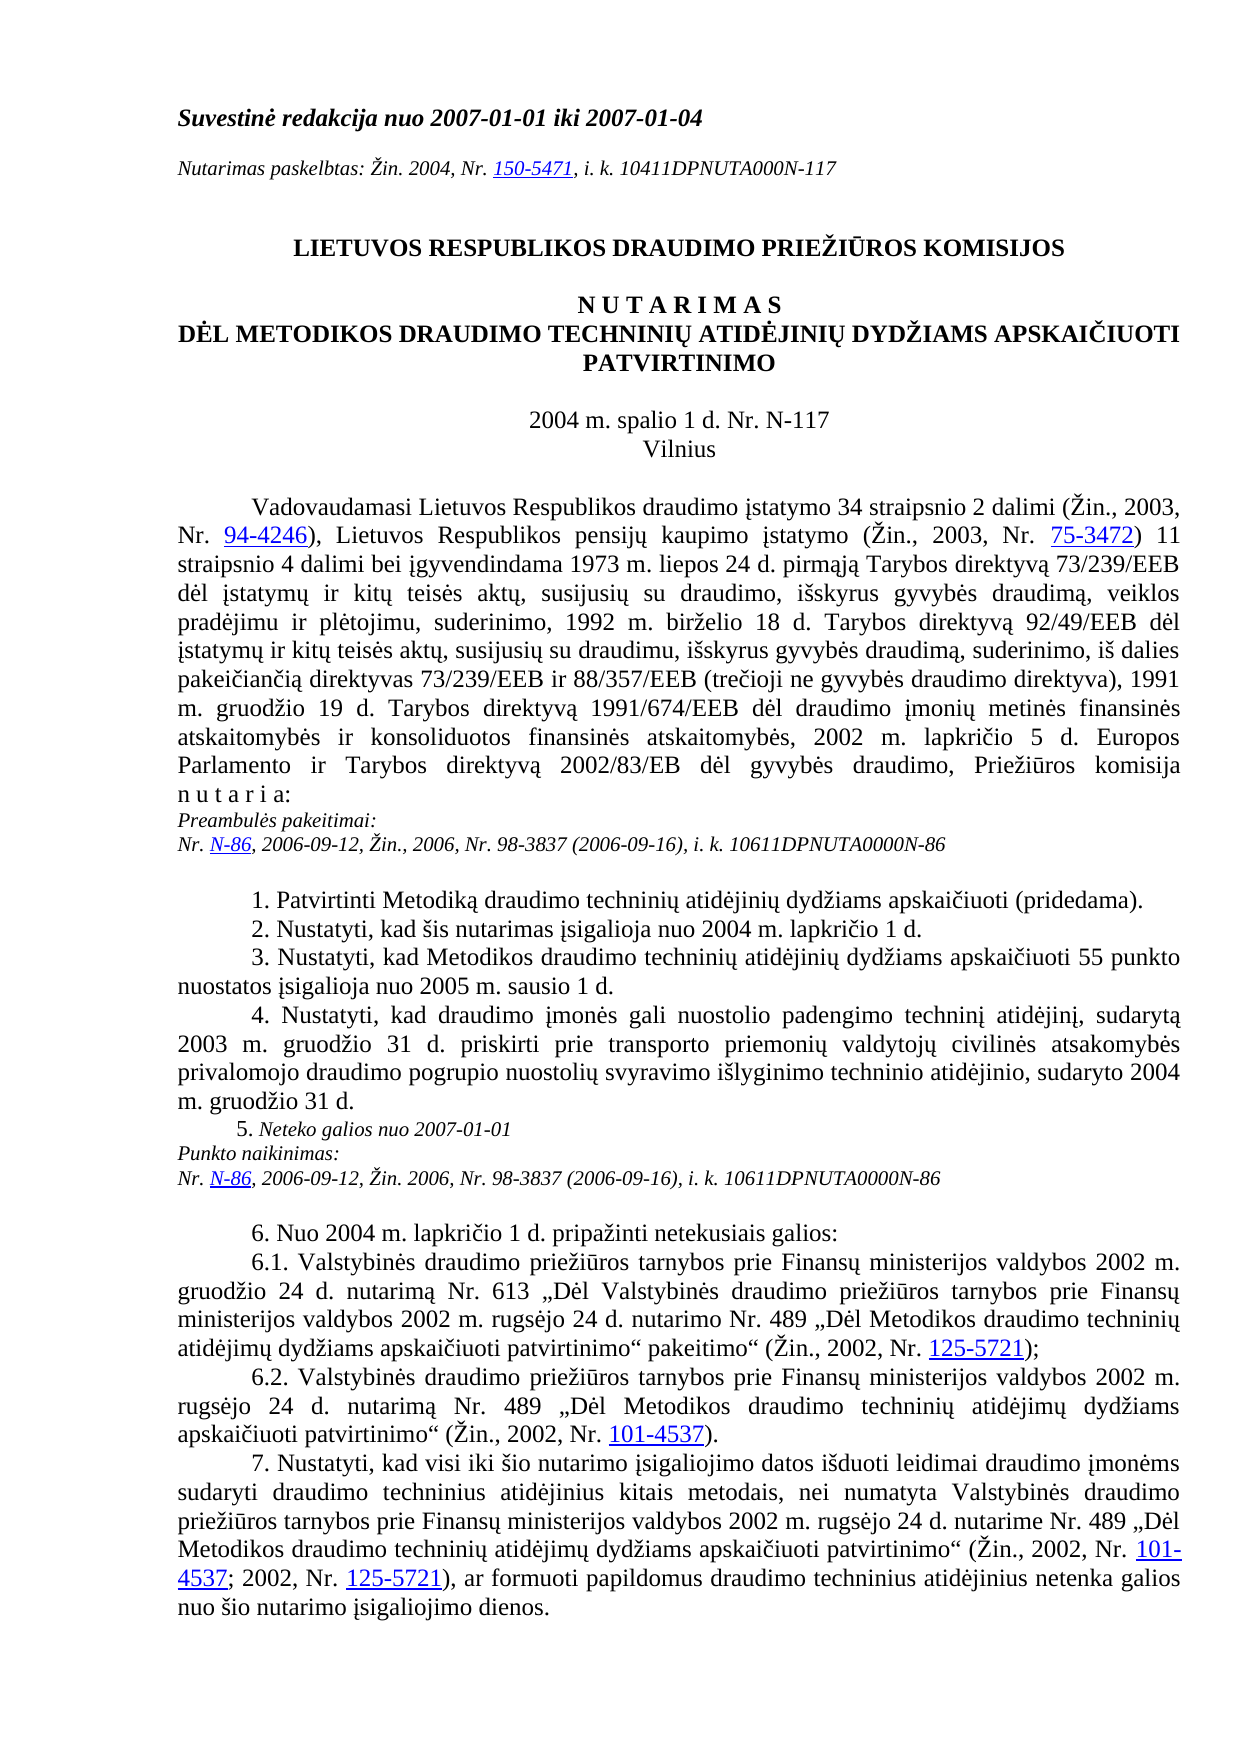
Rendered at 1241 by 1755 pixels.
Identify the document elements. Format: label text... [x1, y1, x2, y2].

text 5. Neteko galios nuo 2007-01-01 [177, 1115, 1181, 1141]
text 6. Nuo 2004 m. lapkričio 1 d. pripažinti netekusiais galios: [177, 1218, 1181, 1247]
text 6.1. Valstybinės draudimo priežiūros tarnybos prie Finansų ministerijos valdybos 2002 m. gruodžio 24 d. nutarimą Nr. 613 „Dėl Valstybinės draudimo priežiūros tarnybos prie Finansų ministerijos valdybos 2002 m. rugsėjo 24 d. nutarimo Nr. 489 „Dėl Metodikos draudimo techninių atidėjimų dydžiams apskaičiuoti patvirtinimo“ pakeitimo“ (Žin., 2002, Nr. 125-5721); [177, 1247, 1181, 1362]
text 6.2. Valstybinės draudimo priežiūros tarnybos prie Finansų ministerijos valdybos 2002 m. rugsėjo 24 d. nutarimą Nr. 489 „Dėl Metodikos draudimo techninių atidėjimų dydžiams apskaičiuoti patvirtinimo“ (Žin., 2002, Nr. 101-4537). [177, 1362, 1181, 1448]
text Preambulės pakeitimai: [177, 808, 1181, 832]
text 1. Patvirtinti Metodiką draudimo techninių atidėjinių dydžiams apskaičiuoti (pridedama). [177, 885, 1181, 914]
text LIETUVOS RESPUBLIKOS DRAUDIMO PRIEŽIŪROS KOMISIJOS [177, 233, 1181, 262]
text Vadovaudamasi Lietuvos Respublikos draudimo įstatymo 34 straipsnio 2 dalimi (Žin., 2003, Nr. 94-4246), Lietuvos Respublikos pensijų kaupimo įstatymo (Žin., 2003, Nr. 75-3472) 11 straipsnio 4 dalimi bei įgyvendindama 1973 m. liepos 24 d. pirmąją Tarybos direktyvą 73/239/EEB dėl įstatymų ir kitų teisės aktų, susijusių su draudimo, išskyrus gyvybės draudimą, veiklos pradėjimu ir plėtojimu, suderinimo, 1992 m. birželio 18 d. Tarybos direktyvą 92/49/EEB dėl įstatymų ir kitų teisės aktų, susijusių su draudimu, išskyrus gyvybės draudimą, suderinimo, iš dalies pakeičiančią direktyvas 73/239/EEB ir 88/357/EEB (trečioji ne gyvybės draudimo direktyva), 1991 m. gruodžio 19 d. Tarybos direktyvą 1991/674/EEB dėl draudimo įmonių metinės finansinės atskaitomybės ir konsoliduotos finansinės atskaitomybės, 2002 m. lapkričio 5 d. Europos Parlamento ir Tarybos direktyvą 2002/83/EB dėl gyvybės draudimo, Priežiūros komisija nutaria: [177, 492, 1181, 808]
text Nr. N-86, 2006-09-12, Žin., 2006, Nr. 98-3837 (2006-09-16), i. k. 10611DPNUTA0000N-86 [177, 832, 1181, 856]
text Nutarimas paskelbtas: Žin. 2004, Nr. 150-5471, i. k. 10411DPNUTA000N-117 [177, 156, 1181, 180]
text 2. Nustatyti, kad šis nutarimas įsigalioja nuo 2004 m. lapkričio 1 d. [177, 914, 1181, 942]
text Vilnius [177, 434, 1181, 463]
text DĖL METODIKOS DRAUDIMO TECHNINIŲ ATIDĖJINIŲ DYDŽIAMS APSKAIČIUOTI PATVIRTINIMO [177, 319, 1181, 377]
text 4. Nustatyti, kad draudimo įmonės gali nuostolio padengimo techninį atidėjinį, sudarytą 2003 m. gruodžio 31 d. priskirti prie transporto priemonių valdytojų civilinės atsakomybės privalomojo draudimo pogrupio nuostolių svyravimo išlyginimo techninio atidėjinio, sudaryto 2004 m. gruodžio 31 d. [177, 1000, 1181, 1115]
text N U T A R I M A S [177, 291, 1181, 319]
text Suvestinė redakcija nuo 2007-01-01 iki 2007-01-04 [177, 103, 1181, 132]
text 2004 m. spalio 1 d. Nr. N-117 [177, 406, 1181, 434]
text 3. Nustatyti, kad Metodikos draudimo techninių atidėjinių dydžiams apskaičiuoti 55 punkto nuostatos įsigalioja nuo 2005 m. sausio 1 d. [177, 942, 1181, 1000]
text 7. Nustatyti, kad visi iki šio nutarimo įsigaliojimo datos išduoti leidimai draudimo įmonėms sudaryti draudimo techninius atidėjinius kitais metodais, nei numatyta Valstybinės draudimo priežiūros tarnybos prie Finansų ministerijos valdybos 2002 m. rugsėjo 24 d. nutarime Nr. 489 „Dėl Metodikos draudimo techninių atidėjimų dydžiams apskaičiuoti patvirtinimo“ (Žin., 2002, Nr. 101-4537; 2002, Nr. 125-5721), ar formuoti papildomus draudimo techninius atidėjinius netenka galios nuo šio nutarimo įsigaliojimo dienos. [177, 1448, 1181, 1621]
text Nr. N-86, 2006-09-12, Žin. 2006, Nr. 98-3837 (2006-09-16), i. k. 10611DPNUTA0000N-86 [177, 1165, 1181, 1189]
text Punkto naikinimas: [177, 1141, 1181, 1165]
